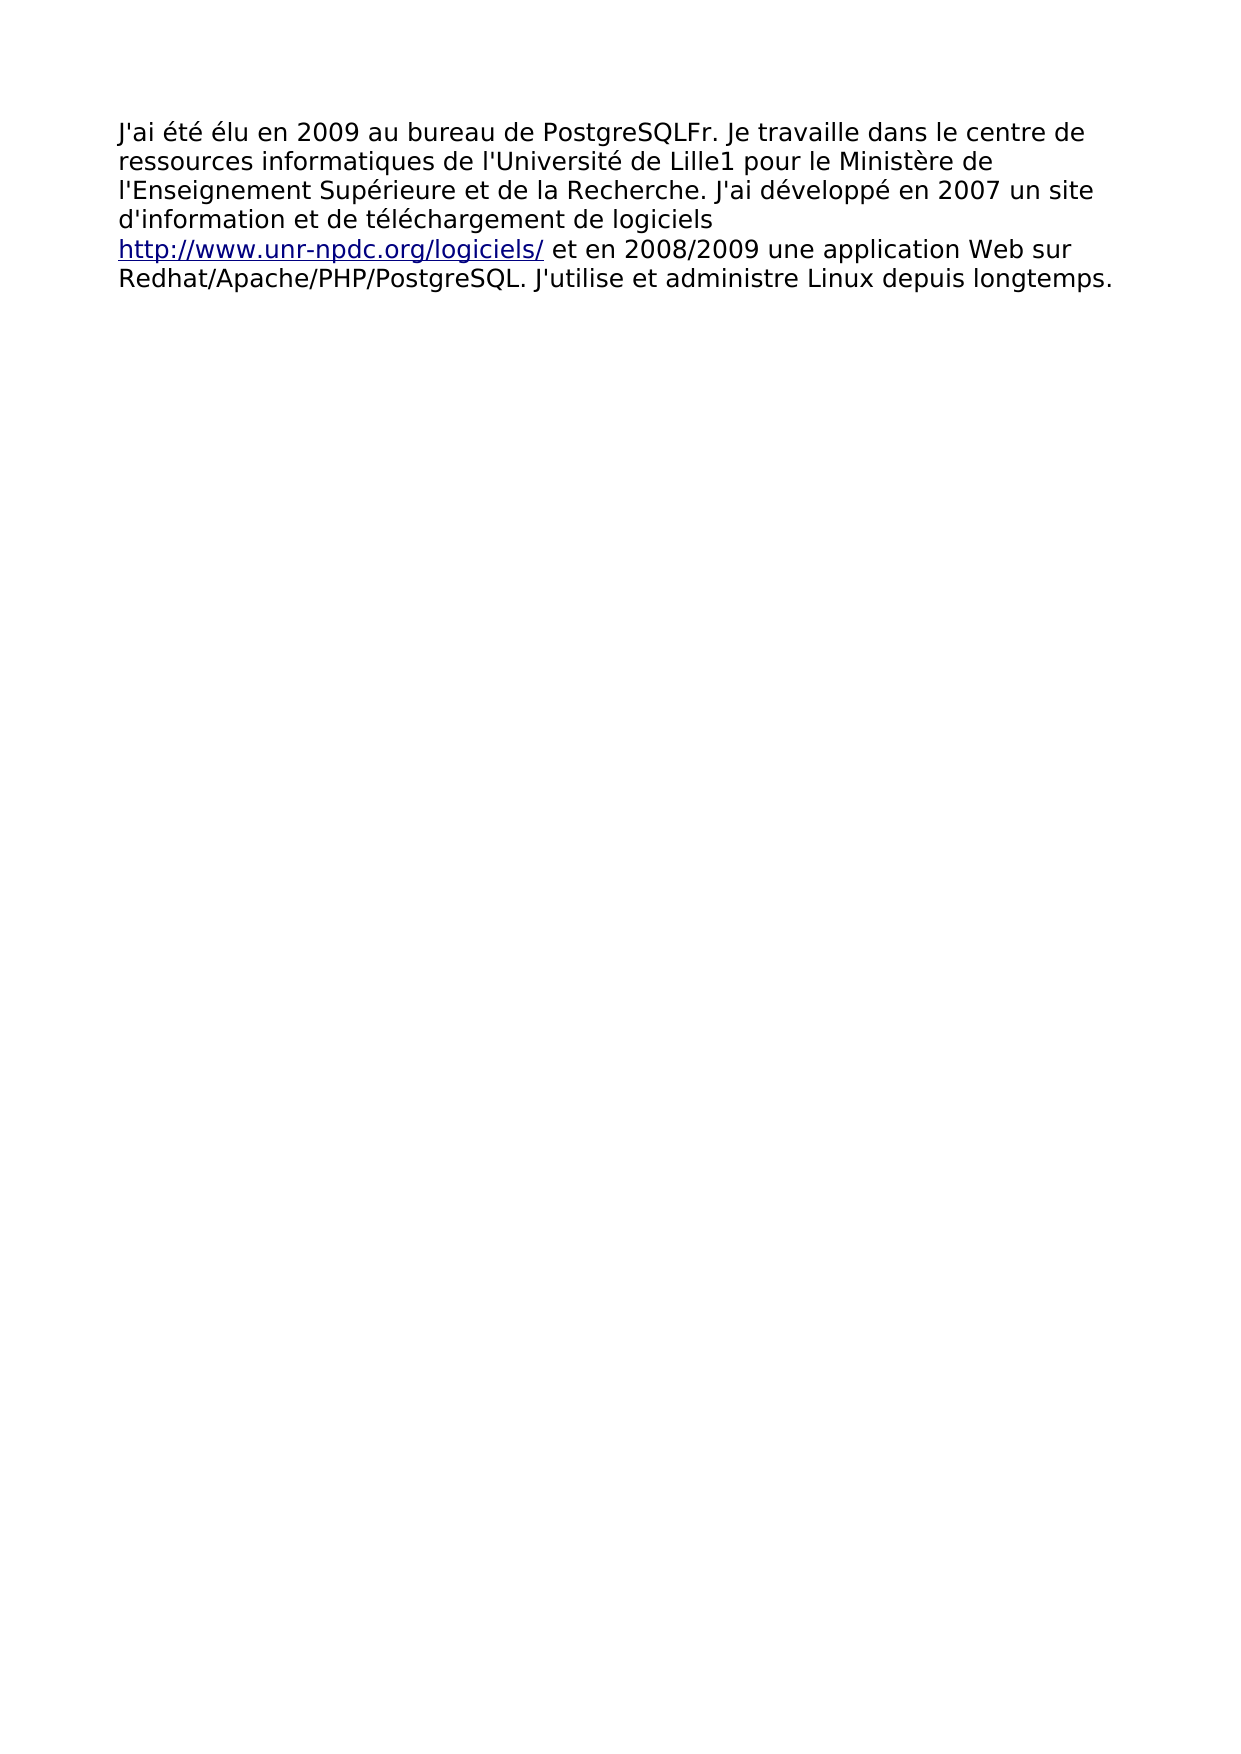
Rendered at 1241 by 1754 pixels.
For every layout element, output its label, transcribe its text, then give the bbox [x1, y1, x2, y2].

text J'ai été élu en 2009 au bureau de PostgreSQLFr. Je travaille dans le centre de ressources informatiques de l'Université de Lille1 pour le Ministère de l'Enseignement Supérieure et de la Recherche. J'ai développé en 2007 un site d'information et de téléchargement de logiciels http://www.unr-npdc.org/logiciels/ et en 2008/2009 une application Web sur Redhat/Apache/PHP/PostgreSQL. J'utilise et administre Linux depuis longtemps. [118, 118, 1122, 293]
